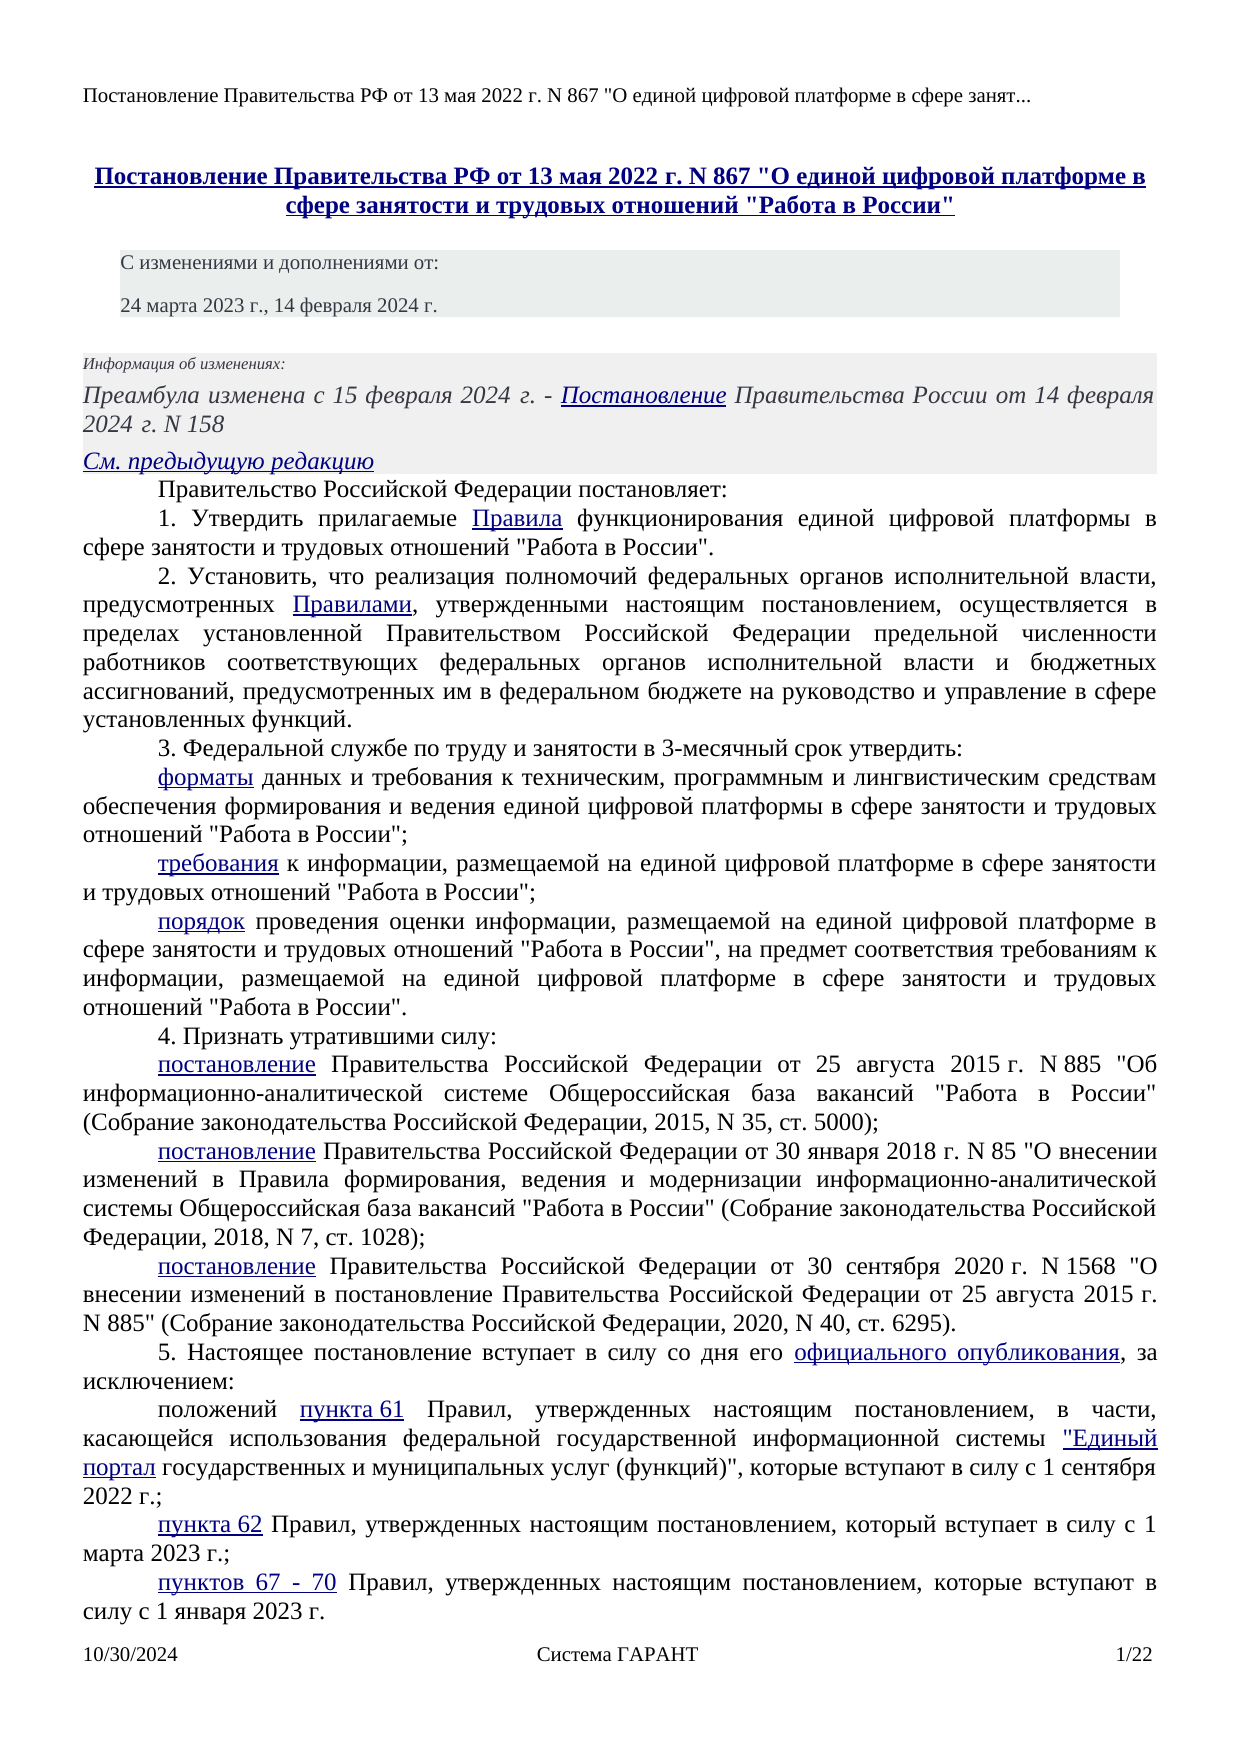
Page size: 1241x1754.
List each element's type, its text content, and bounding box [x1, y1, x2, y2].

text Преамбула изменена с 15 февраля 2024 г. - Постановление Правительства России от 14 февраля 2024 г. N 158 [226, 409, 1157, 438]
text Правительство Российской Федерации постановляет: [83, 474, 1157, 503]
text форматы данных и требования к техническим, программным и лингвистическим средствам обеспечения формирования и ведения единой цифровой платформы в сфере занятости и трудовых отношений "Работа в России"; [83, 762, 1157, 848]
text постановление Правительства Российской Федерации от 25 августа 2015 г. N 885 "Об информационно-аналитической системе Общероссийская база вакансий "Работа в России" (Собрание законодательства Российской Федерации, 2015, N 35, ст. 5000); [83, 1049, 1157, 1136]
text С изменениями и дополнениями от: [439, 250, 1120, 274]
text постановление Правительства Российской Федерации от 30 сентября 2020 г. N 1568 "О внесении изменений в постановление Правительства Российской Федерации от 25 августа 2015 г. N 885" (Собрание законодательства Российской Федерации, 2020, N 40, ст. 6295). [83, 1251, 1157, 1337]
text 2. Установить, что реализация полномочий федеральных органов исполнительной власти, предусмотренных Правилами, утвержденными настоящим постановлением, осуществляется в пределах установленной Правительством Российской Федерации предельной численности работников соответствующих федеральных органов исполнительной власти и бюджетных ассигнований, предусмотренных им в федеральном бюджете на руководство и управление в сфере установленных функций. [83, 561, 1157, 733]
subtitle Постановление Правительства РФ от 13 мая 2022 г. N 867 "О единой цифровой платформе в сфере занятости и трудовых отношений "Работа в России" [83, 161, 1157, 219]
text требования к информации, размещаемой на единой цифровой платформе в сфере занятости и трудовых отношений "Работа в России"; [83, 848, 1157, 906]
text Информация об изменениях: [83, 353, 1157, 373]
text 24 марта 2023 г., 14 февраля 2024 г. [438, 293, 1120, 317]
text пункта 62 Правил, утвержденных настоящим постановлением, который вступает в силу с 1 марта 2023 г.; [83, 1509, 1157, 1567]
text См. предыдущую редакцию [377, 446, 1157, 474]
text 4. Признать утратившими силу: [83, 1021, 1157, 1049]
text положений пункта 61 Правил, утвержденных настоящим постановлением, в части, касающейся использования федеральной государственной информационной системы "Единый портал государственных и муниципальных услуг (функций)", которые вступают в силу с 1 сентября 2022 г.; [83, 1394, 1157, 1509]
text порядок проведения оценки информации, размещаемой на единой цифровой платформе в сфере занятости и трудовых отношений "Работа в России", на предмет соответствия требованиям к информации, размещаемой на единой цифровой платформе в сфере занятости и трудовых отношений "Работа в России". [83, 906, 1157, 1021]
text 5. Настоящее постановление вступает в силу со дня его официального опубликования, за исключением: [83, 1337, 1157, 1394]
text постановление Правительства Российской Федерации от 30 января 2018 г. N 85 "О внесении изменений в Правила формирования, ведения и модернизации информационно-аналитической системы Общероссийская база вакансий "Работа в России" (Собрание законодательства Российской Федерации, 2018, N 7, ст. 1028); [83, 1136, 1157, 1251]
text пунктов 67 - 70 Правил, утвержденных настоящим постановлением, которые вступают в силу с 1 января 2023 г. [83, 1567, 1157, 1624]
text 1. Утвердить прилагаемые Правила функционирования единой цифровой платформы в сфере занятости и трудовых отношений "Работа в России". [83, 503, 1157, 561]
text 3. Федеральной службе по труду и занятости в 3-месячный срок утвердить: [83, 733, 1157, 762]
